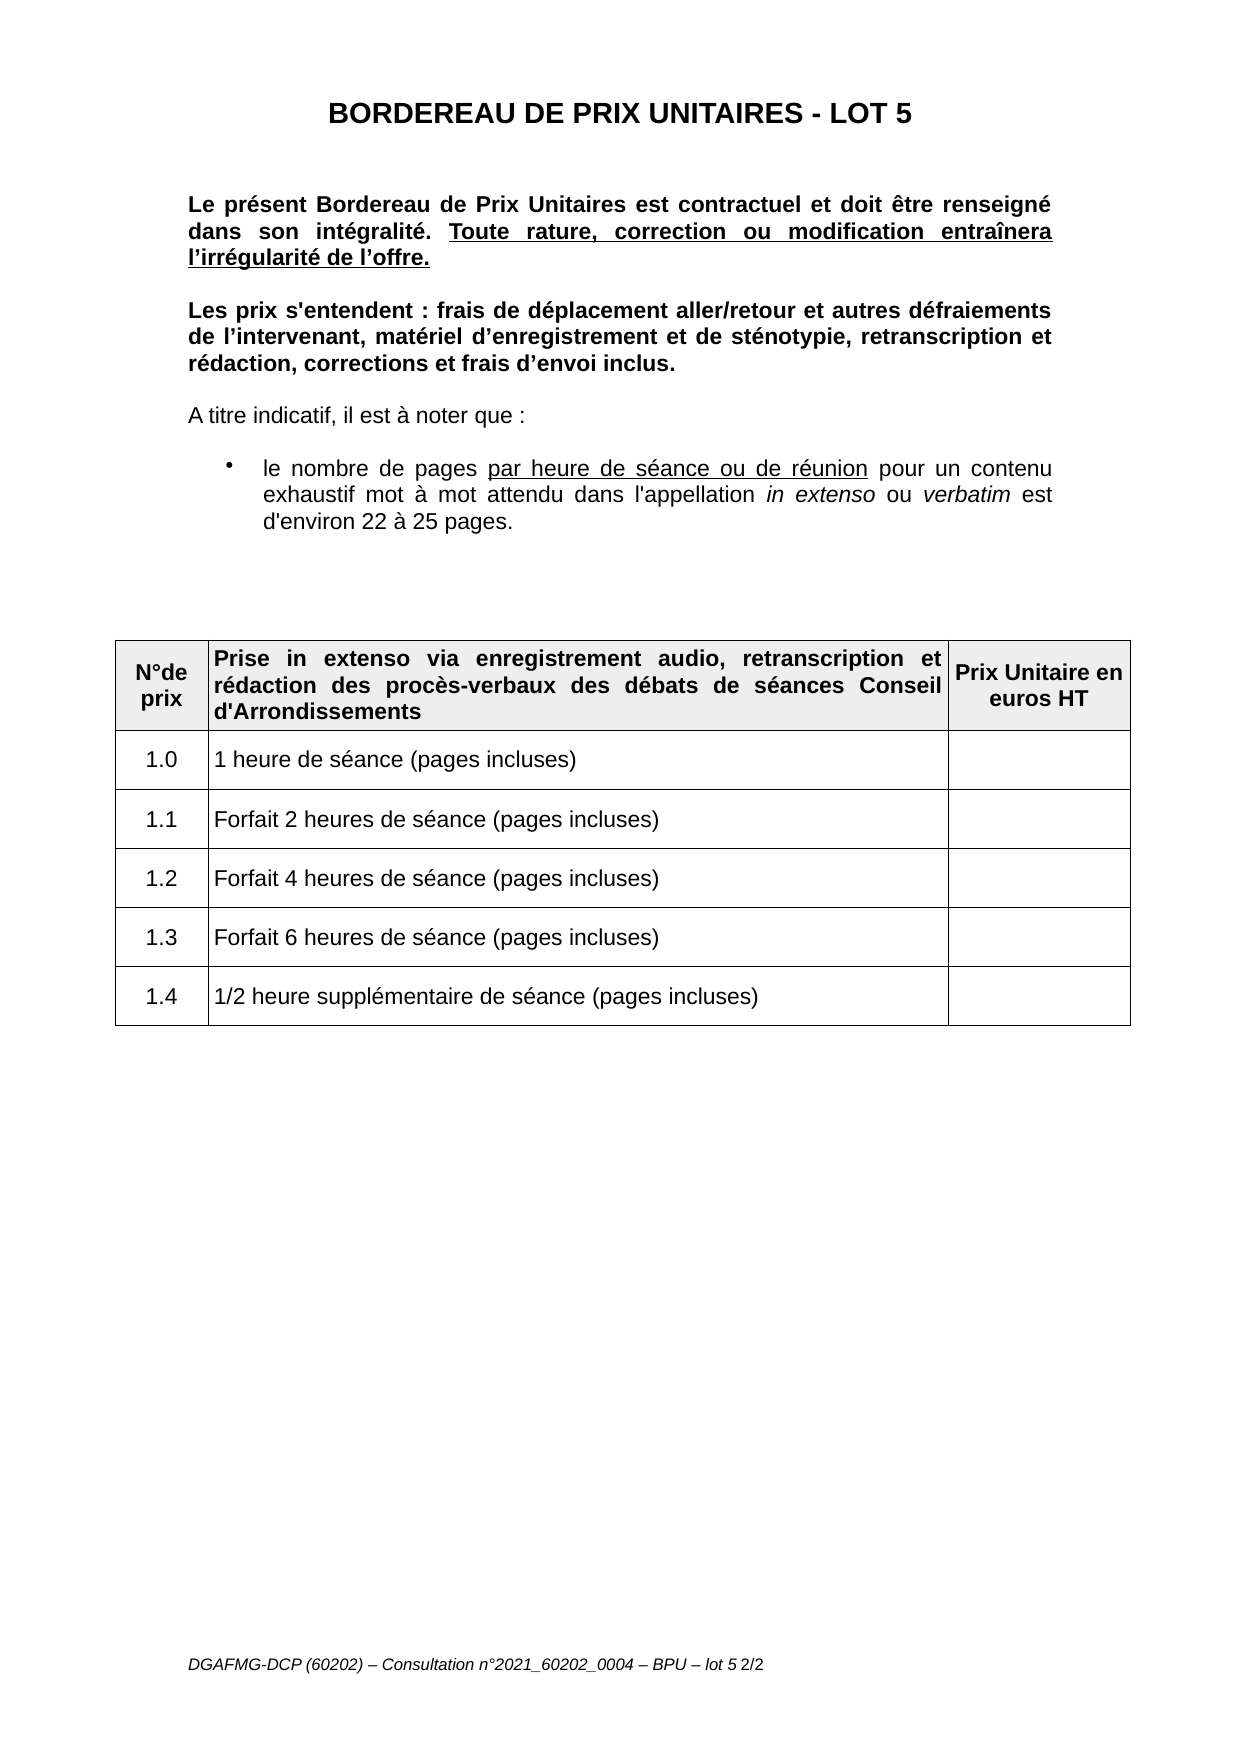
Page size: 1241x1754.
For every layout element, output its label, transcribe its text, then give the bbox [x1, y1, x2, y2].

text BORDEREAU DE PRIX UNITAIRES - LOT 5 [188, 96, 1052, 129]
table_header N°de prix [116, 641, 208, 730]
table_cell [949, 849, 1130, 907]
table_cell [949, 731, 1130, 789]
table_cell Forfait 2 heures de séance (pages incluses) [209, 790, 948, 848]
table_cell [949, 967, 1130, 1025]
table_cell Forfait 4 heures de séance (pages incluses) [209, 849, 948, 907]
table_cell 1.0 [116, 731, 208, 789]
list le nombre de pages par heure de séance ou de réunion pour un contenu exhaustif mot à mot attendu dans l'appellation in extenso ou verbatim est d'environ 22 à 25 pages. [225, 455, 1052, 534]
table_cell [949, 790, 1130, 848]
text A titre indicatif, il est à noter que : [188, 402, 1052, 429]
table_cell Forfait 6 heures de séance (pages incluses) [209, 908, 948, 966]
table_cell 1.2 [116, 849, 208, 907]
text Les prix s'entendent : frais de déplacement aller/retour et autres défraiements de l’intervenant, matériel d’enregistrement et de sténotypie, retranscription et rédaction, corrections et frais d’envoi inclus. [188, 297, 1052, 376]
table_cell [949, 908, 1130, 966]
table_cell 1.3 [116, 908, 208, 966]
table_cell 1.4 [116, 967, 208, 1025]
text Le présent Bordereau de Prix Unitaires est contractuel et doit être renseigné dans son intégralité. Toute rature, correction ou modification entraînera l’irrégularité de l’offre. [188, 191, 1052, 271]
table_cell 1/2 heure supplémentaire de séance (pages incluses) [209, 967, 948, 1025]
table_header Prise in extenso via enregistrement audio, retranscription et rédaction des procès-verbaux des débats de séances Conseil d'Arrondissements [209, 641, 948, 730]
table_header Prix Unitaire en euros HT [949, 641, 1130, 730]
table_cell 1 heure de séance (pages incluses) [209, 731, 948, 789]
table_cell 1.1 [116, 790, 208, 848]
